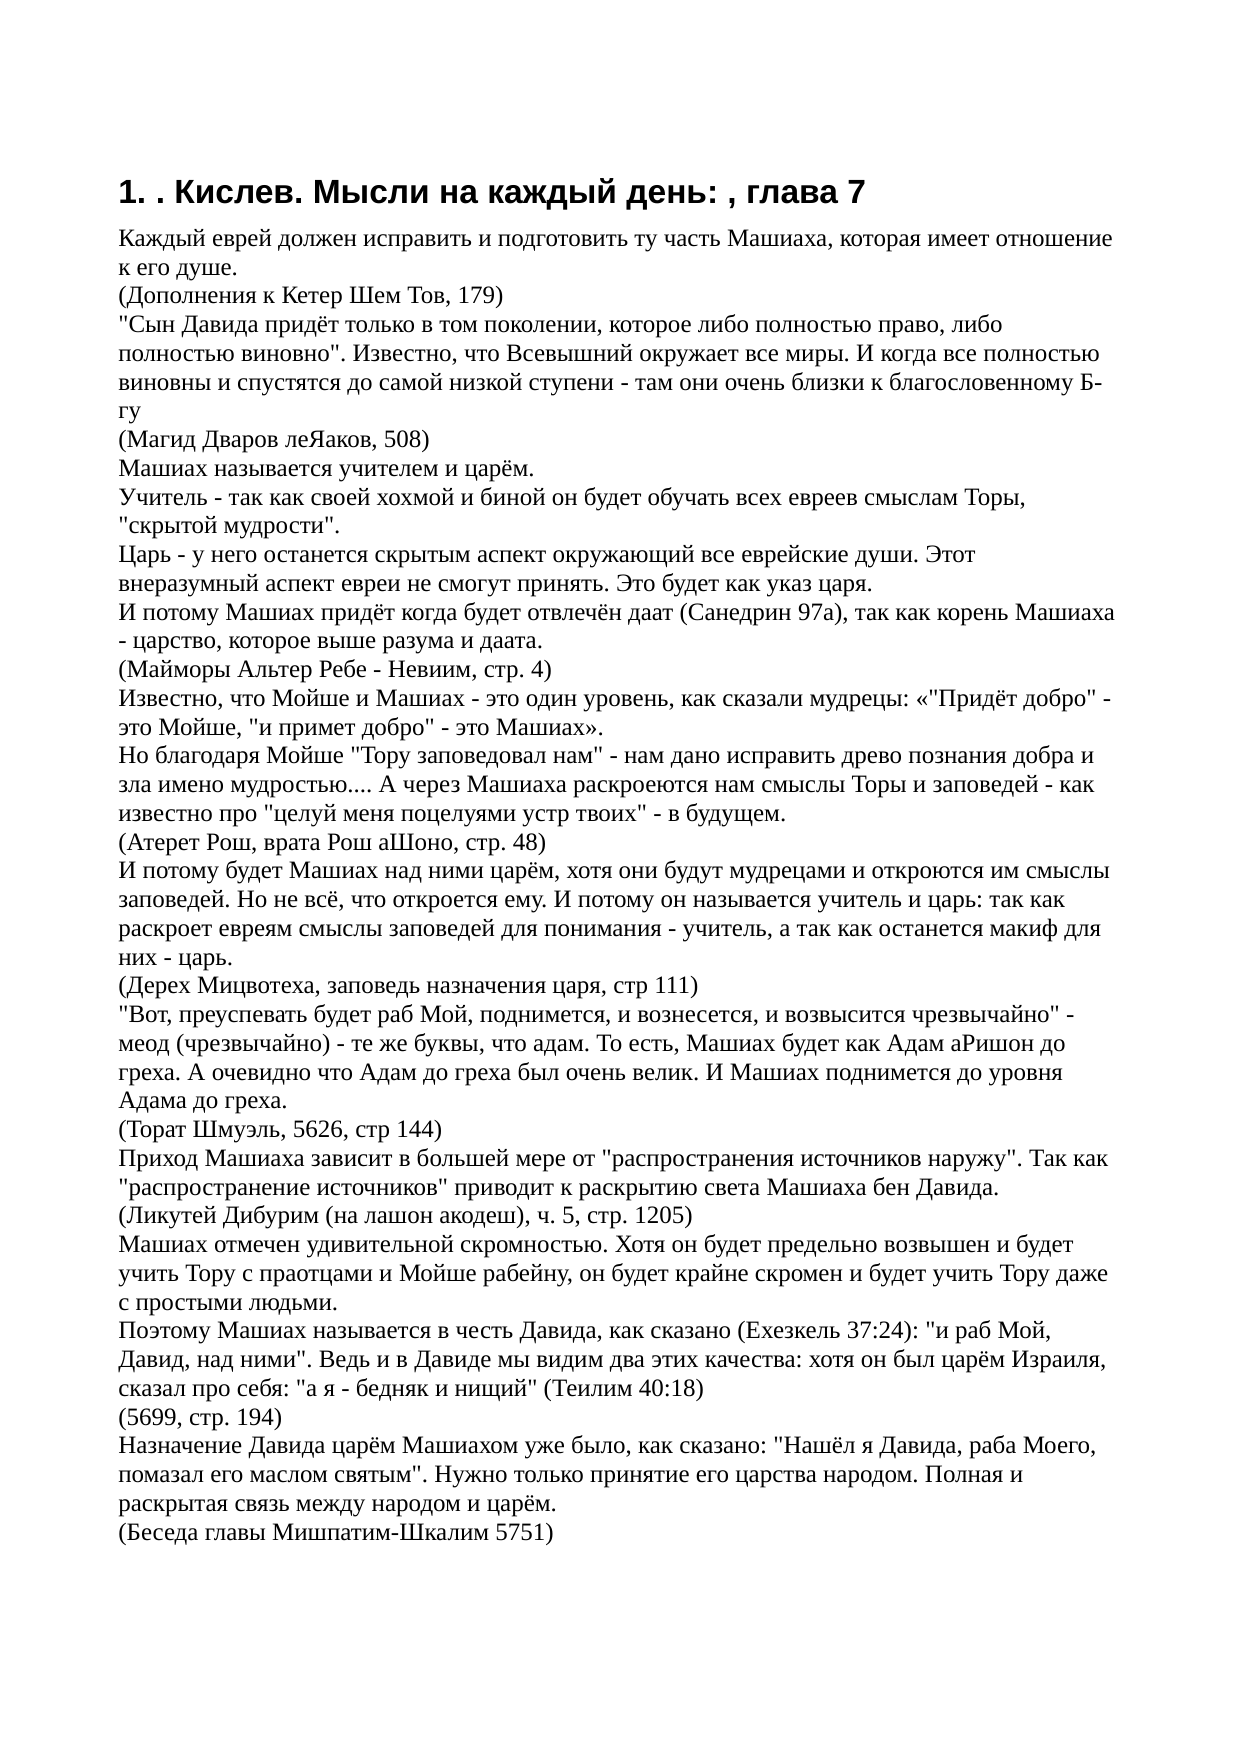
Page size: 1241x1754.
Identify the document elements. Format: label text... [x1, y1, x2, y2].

text Приход Машиаха зависит в большей мере от "распространения источников наружу". Так как "распространение источников" приводит к раскрытию света Машиаха бен Давида. [118, 1096, 1122, 1153]
text И потому будет Машиах над ними царём, хотя они будут мудрецами и откроются им смыслы заповедей. Но не всё, что откроется ему. И потому он называется учитель и царь: так как раскроет евреям смыслы заповедей для понимания - учитель, а так как останется макиф для них - царь. [118, 808, 1122, 923]
text (Беседа главы Мишпатим-Шкалим 5751) [118, 1469, 1122, 1498]
text Назначение Давида царём Машиахом уже было, как сказано: "Нашёл я Давида, раба Моего, помазал его маслом святым". Нужно только принятие его царства народом. Полная и раскрытая связь между народом и царём. [118, 1383, 1122, 1469]
text Машиах называется учителем и царём. [118, 406, 1122, 434]
subtitle . Кислев. Мысли на каждый день: , глава 7 [118, 147, 1122, 176]
text (5699, стр. 194) [118, 1354, 1122, 1383]
text (Магид Дваров леЯаков, 508) [118, 377, 1122, 406]
text Известно, что Мойше и Машиах - это один уровень, как сказали мудрецы: «"Придёт добро" - это Мойше, "и примет добро" - это Машиах». [118, 636, 1122, 693]
text (Атерет Рош, врата Рош аШоно, стр. 48) [118, 779, 1122, 808]
text Царь - у него останется скрытым аспект окружающий все еврейские души. Этот внеразумный аспект евреи не смогут принять. Это будет как указ царя. [118, 492, 1122, 549]
text (Торат Шмуэль, 5626, стр 144) [118, 1067, 1122, 1096]
text (Дополнения к Кетер Шем Тов, 179) [118, 233, 1122, 262]
text Каждый еврей должен исправить и подготовить ту часть Машиаха, которая имеет отношение к его душе. [118, 176, 1122, 233]
text (Дерех Мицвотеха, заповедь назначения царя, стр 111) [118, 923, 1122, 952]
text "Вот, преуспевать будет раб Мой, поднимется, и вознесется, и возвысится чрезвычайно" - меод (чрезвычайно) - те же буквы, что адам. То есть, Машиах будет как Адам аРишон до греха. А очевидно что Адам до греха был очень велик. И Машиах поднимется до уровня Адама до греха. [118, 952, 1122, 1067]
text И потому Машиах придёт когда будет отвлечён даат (Санедрин 97а), так как корень Машиаха - царство, которое выше разума и даата. [118, 549, 1122, 607]
text Учитель - так как своей хохмой и биной он будет обучать всех евреев смыслам Торы, "скрытой мудрости". [118, 434, 1122, 492]
text (Майморы Альтер Ребе - Невиим, стр. 4) [118, 607, 1122, 636]
text Машиах отмечен удивительной скромностью. Хотя он будет предельно возвышен и будет учить Тору с праотцами и Мойше рабейну, он будет крайне скромен и будет учить Тору даже с простыми людьми. [118, 1182, 1122, 1268]
text Поэтому Машиах называется в честь Давида, как сказано (Ехезкель 37:24): "и раб Мой, Давид, над ними". Ведь и в Давиде мы видим два этих качества: хотя он был царём Израиля, сказал про себя: "а я - бедняк и нищий" (Теилим 40:18) [118, 1268, 1122, 1354]
text (Ликутей Дибурим (на лашон акодеш), ч. 5, стр. 1205) [118, 1153, 1122, 1182]
text "Сын Давида придёт только в том поколении, которое либо полностью право, либо полностью виновно". Известно, что Всевышний окружает все миры. И когда все полностью виновны и спустятся до самой низкой ступени - там они очень близки к благословенному Б-гу [118, 262, 1122, 377]
text Но благодаря Мойше "Тору заповедовал нам" - нам дано исправить древо познания добра и зла имено мудростью.... А через Машиаха раскроеются нам смыслы Торы и заповедей - как известно про "целуй меня поцелуями устр твоих" - в будущем. [118, 693, 1122, 779]
